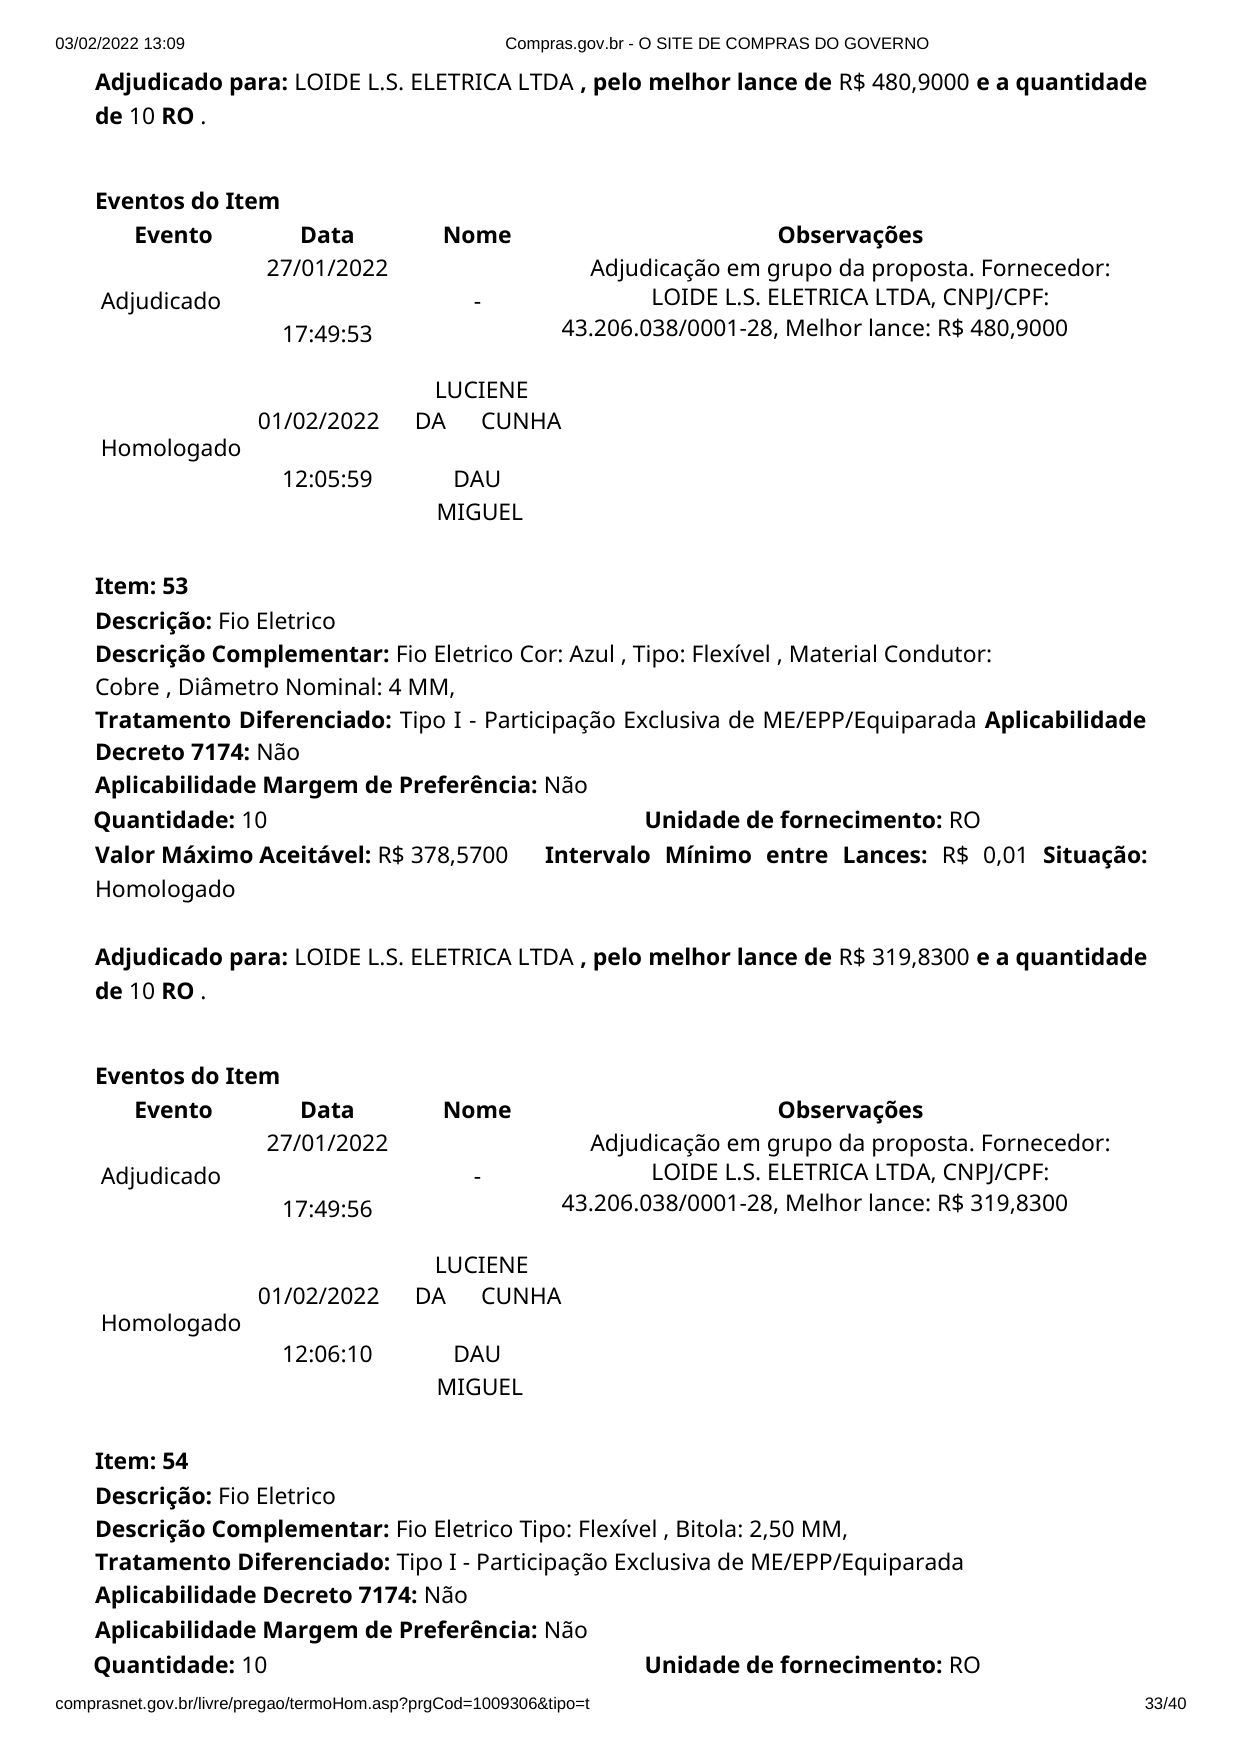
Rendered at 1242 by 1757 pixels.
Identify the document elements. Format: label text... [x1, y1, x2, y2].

text Descrição Complementar: Fio Eletrico Tipo: Flexível , Bitola: 2,50 MM, [95, 1513, 1146, 1544]
text Aplicabilidade Margem de Preferência: Não [95, 769, 1147, 800]
text Aplicabilidade Margem de Preferência: Não [95, 1614, 1147, 1645]
text Item: 53 [95, 570, 1147, 601]
table_header Evento Data Nome [101, 219, 561, 252]
text Cobre , Diâmetro Nominal: 4 MM, [95, 671, 1146, 702]
table_cell 27/01/2022 Adjudicado - 17:49:53 LUCIENE 01/02/2022 DA CUNHA Homologado 12:05:59 DAU MIGUEL [101, 252, 561, 529]
table_cell 27/01/2022 Adjudicado - 17:49:56 LUCIENE 01/02/2022 DA CUNHA Homologado 12:06:10 DAU MIGUEL [101, 1127, 561, 1404]
text Descrição: Fio Eletrico [95, 1479, 1146, 1511]
table_header Observações [561, 1094, 1139, 1127]
table_header Observações [561, 219, 1139, 252]
text Tratamento Diferenciado: Tipo I - Participação Exclusiva de ME/EPP/Equiparada Aplicabilidade Decreto 7174: Não [95, 704, 1146, 767]
table_cell Adjudicação em grupo da proposta. Fornecedor: LOIDE L.S. ELETRICA LTDA, CNPJ/CPF: 43.206.038/0001-28, Melhor lance: R$ 319,8300 [561, 1127, 1139, 1404]
text Quantidade: 10 Unidade de fornecimento: RO [93, 804, 1147, 835]
table_cell Adjudicação em grupo da proposta. Fornecedor: LOIDE L.S. ELETRICA LTDA, CNPJ/CPF: 43.206.038/0001-28, Melhor lance: R$ 480,9000 [561, 252, 1139, 529]
text Descrição Complementar: Fio Eletrico Cor: Azul , Tipo: Flexível , Material Condutor: [95, 638, 1146, 669]
text Eventos do Item [95, 1059, 1147, 1091]
table_header Evento Data Nome [101, 1094, 561, 1127]
text Eventos do Item [95, 184, 1147, 216]
text Adjudicado para: LOIDE L.S. ELETRICA LTDA , pelo melhor lance de R$ 319,8300 e a quantidade de 10 RO . [95, 941, 1147, 1006]
text Adjudicado para: LOIDE L.S. ELETRICA LTDA , pelo melhor lance de R$ 480,9000 e a quantidade de 10 RO . [95, 66, 1147, 131]
text Descrição: Fio Eletrico [95, 604, 1146, 636]
text Item: 54 [95, 1445, 1147, 1476]
text Aplicabilidade Decreto 7174: Não [95, 1579, 1147, 1610]
text Quantidade: 10 Unidade de fornecimento: RO [93, 1648, 1147, 1680]
text Tratamento Diferenciado: Tipo I - Participação Exclusiva de ME/EPP/Equiparada [95, 1546, 1146, 1577]
text Valor Máximo Aceitável: R$ 378,5700 Intervalo Mínimo entre Lances: R$ 0,01 Situação: Homologado [95, 838, 1147, 904]
